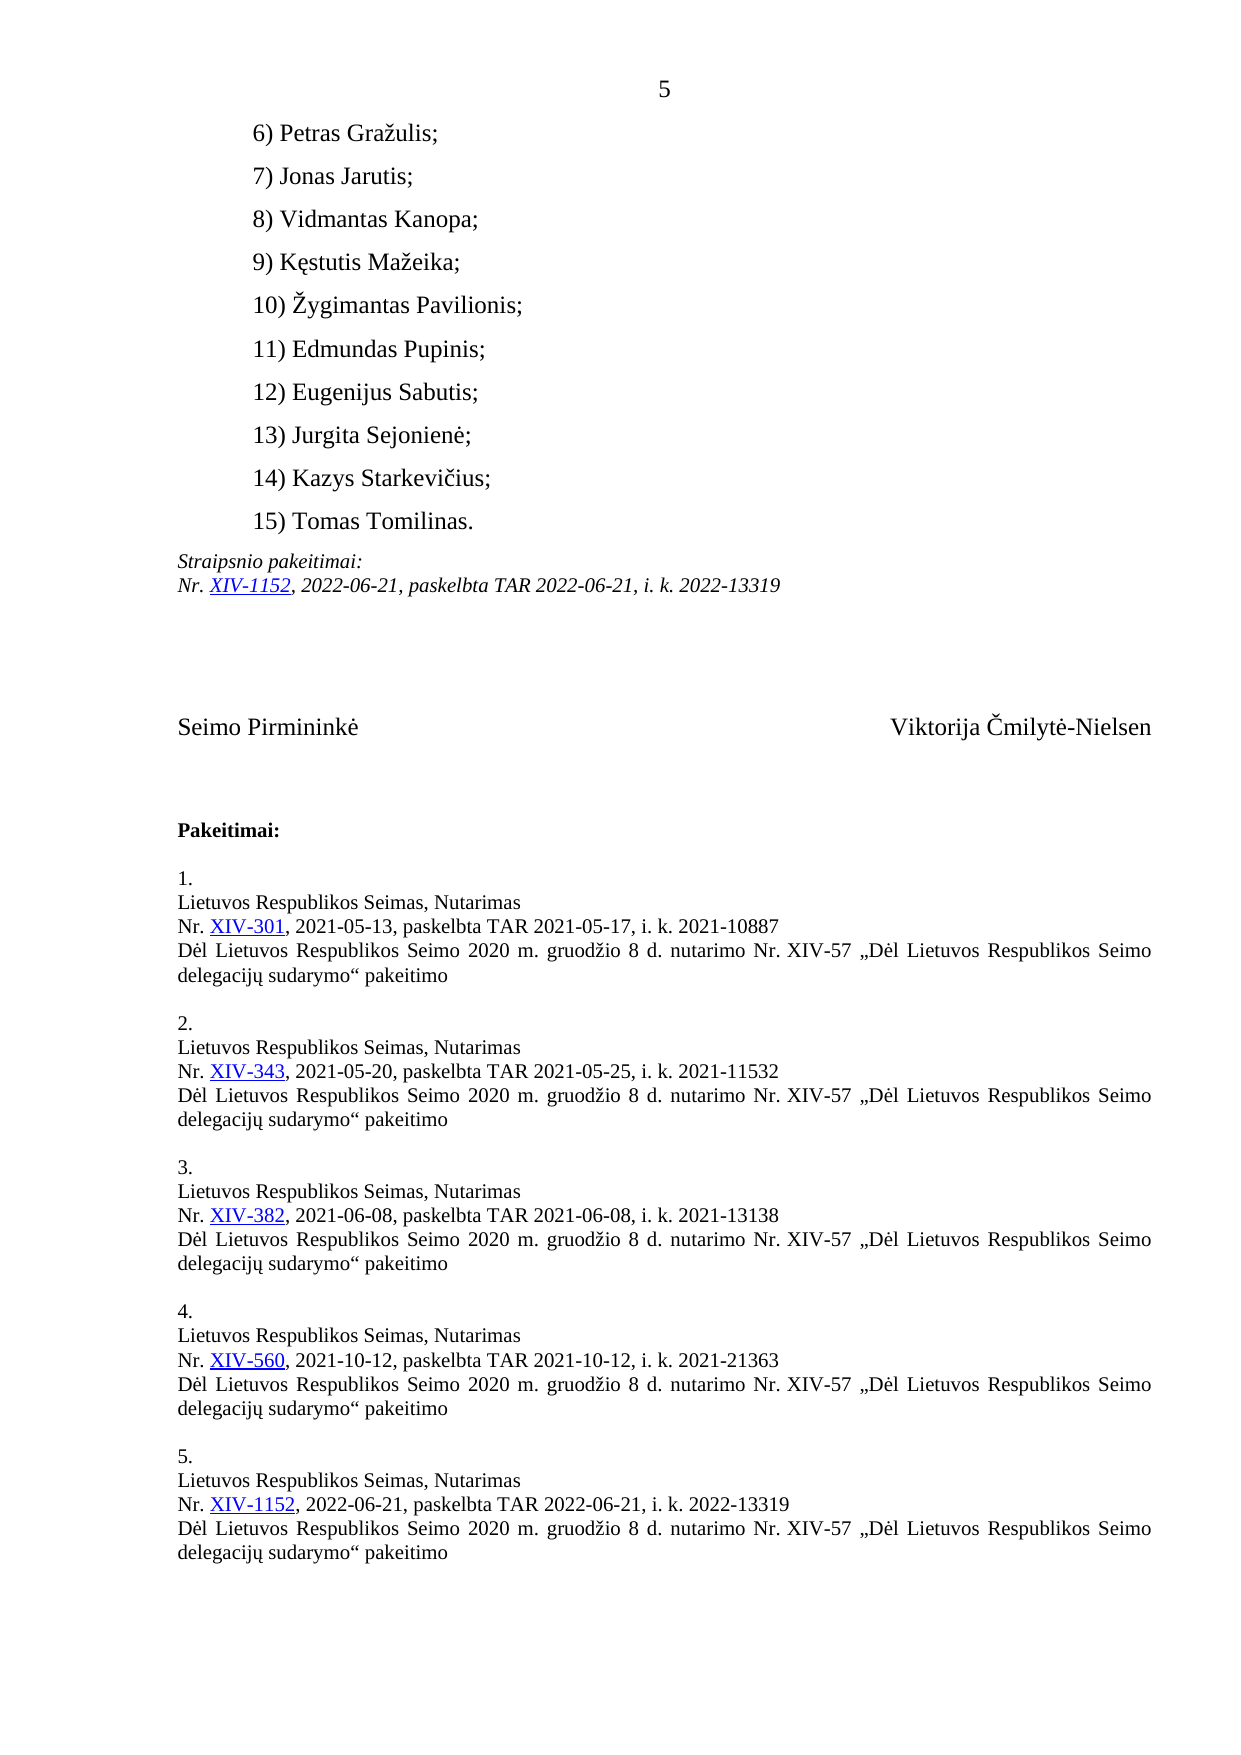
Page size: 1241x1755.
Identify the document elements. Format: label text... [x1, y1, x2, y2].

text Nr. XIV-301, 2021-05-13, paskelbta TAR 2021-05-17, i. k. 2021-10887 [177, 914, 1152, 938]
text Dėl Lietuvos Respublikos Seimo 2020 m. gruodžio 8 d. nutarimo Nr. XIV-57 „Dėl Lietuvos Respublikos Seimo delegacijų sudarymo“ pakeitimo [177, 938, 1152, 987]
text 1. [177, 866, 1152, 890]
text Nr. XIV-1152, 2022-06-21, paskelbta TAR 2022-06-21, i. k. 2022-13319 [177, 573, 1152, 597]
text 9) Kęstutis Mažeika; [177, 247, 1152, 276]
text 12) Eugenijus Sabutis; [177, 377, 1152, 406]
text Dėl Lietuvos Respublikos Seimo 2020 m. gruodžio 8 d. nutarimo Nr. XIV-57 „Dėl Lietuvos Respublikos Seimo delegacijų sudarymo“ pakeitimo [177, 1227, 1152, 1275]
text 13) Jurgita Sejonienė; [177, 420, 1152, 449]
text Nr. XIV-1152, 2022-06-21, paskelbta TAR 2022-06-21, i. k. 2022-13319 [177, 1492, 1152, 1516]
text Straipsnio pakeitimai: [177, 549, 1152, 573]
text Nr. XIV-343, 2021-05-20, paskelbta TAR 2021-05-25, i. k. 2021-11532 [177, 1059, 1152, 1083]
text 6) Petras Gražulis; [177, 118, 1152, 147]
text Lietuvos Respublikos Seimas, Nutarimas [177, 1468, 1152, 1492]
text 4. [177, 1299, 1152, 1323]
text Nr. XIV-560, 2021-10-12, paskelbta TAR 2021-10-12, i. k. 2021-21363 [177, 1347, 1152, 1372]
text Pakeitimai: [177, 818, 1152, 842]
text 3. [177, 1155, 1152, 1179]
text 10) Žygimantas Pavilionis; [177, 291, 1152, 319]
text Lietuvos Respublikos Seimas, Nutarimas [177, 890, 1152, 914]
text Lietuvos Respublikos Seimas, Nutarimas [177, 1035, 1152, 1059]
text 11) Edmundas Pupinis; [177, 334, 1152, 362]
text Seimo Pirmininkė Viktorija Čmilytė-Nielsen [177, 712, 1152, 741]
text Nr. XIV-382, 2021-06-08, paskelbta TAR 2021-06-08, i. k. 2021-13138 [177, 1203, 1152, 1227]
text Lietuvos Respublikos Seimas, Nutarimas [177, 1179, 1152, 1203]
text Dėl Lietuvos Respublikos Seimo 2020 m. gruodžio 8 d. nutarimo Nr. XIV-57 „Dėl Lietuvos Respublikos Seimo delegacijų sudarymo“ pakeitimo [177, 1516, 1152, 1564]
text 15) Tomas Tomilinas. [177, 506, 1152, 535]
text 2. [177, 1011, 1152, 1035]
text 7) Jonas Jarutis; [177, 161, 1152, 190]
text Dėl Lietuvos Respublikos Seimo 2020 m. gruodžio 8 d. nutarimo Nr. XIV-57 „Dėl Lietuvos Respublikos Seimo delegacijų sudarymo“ pakeitimo [177, 1372, 1152, 1420]
text 14) Kazys Starkevičius; [177, 463, 1152, 492]
text Dėl Lietuvos Respublikos Seimo 2020 m. gruodžio 8 d. nutarimo Nr. XIV-57 „Dėl Lietuvos Respublikos Seimo delegacijų sudarymo“ pakeitimo [177, 1083, 1152, 1131]
text 5. [177, 1444, 1152, 1468]
text Lietuvos Respublikos Seimas, Nutarimas [177, 1323, 1152, 1347]
text 8) Vidmantas Kanopa; [177, 204, 1152, 233]
